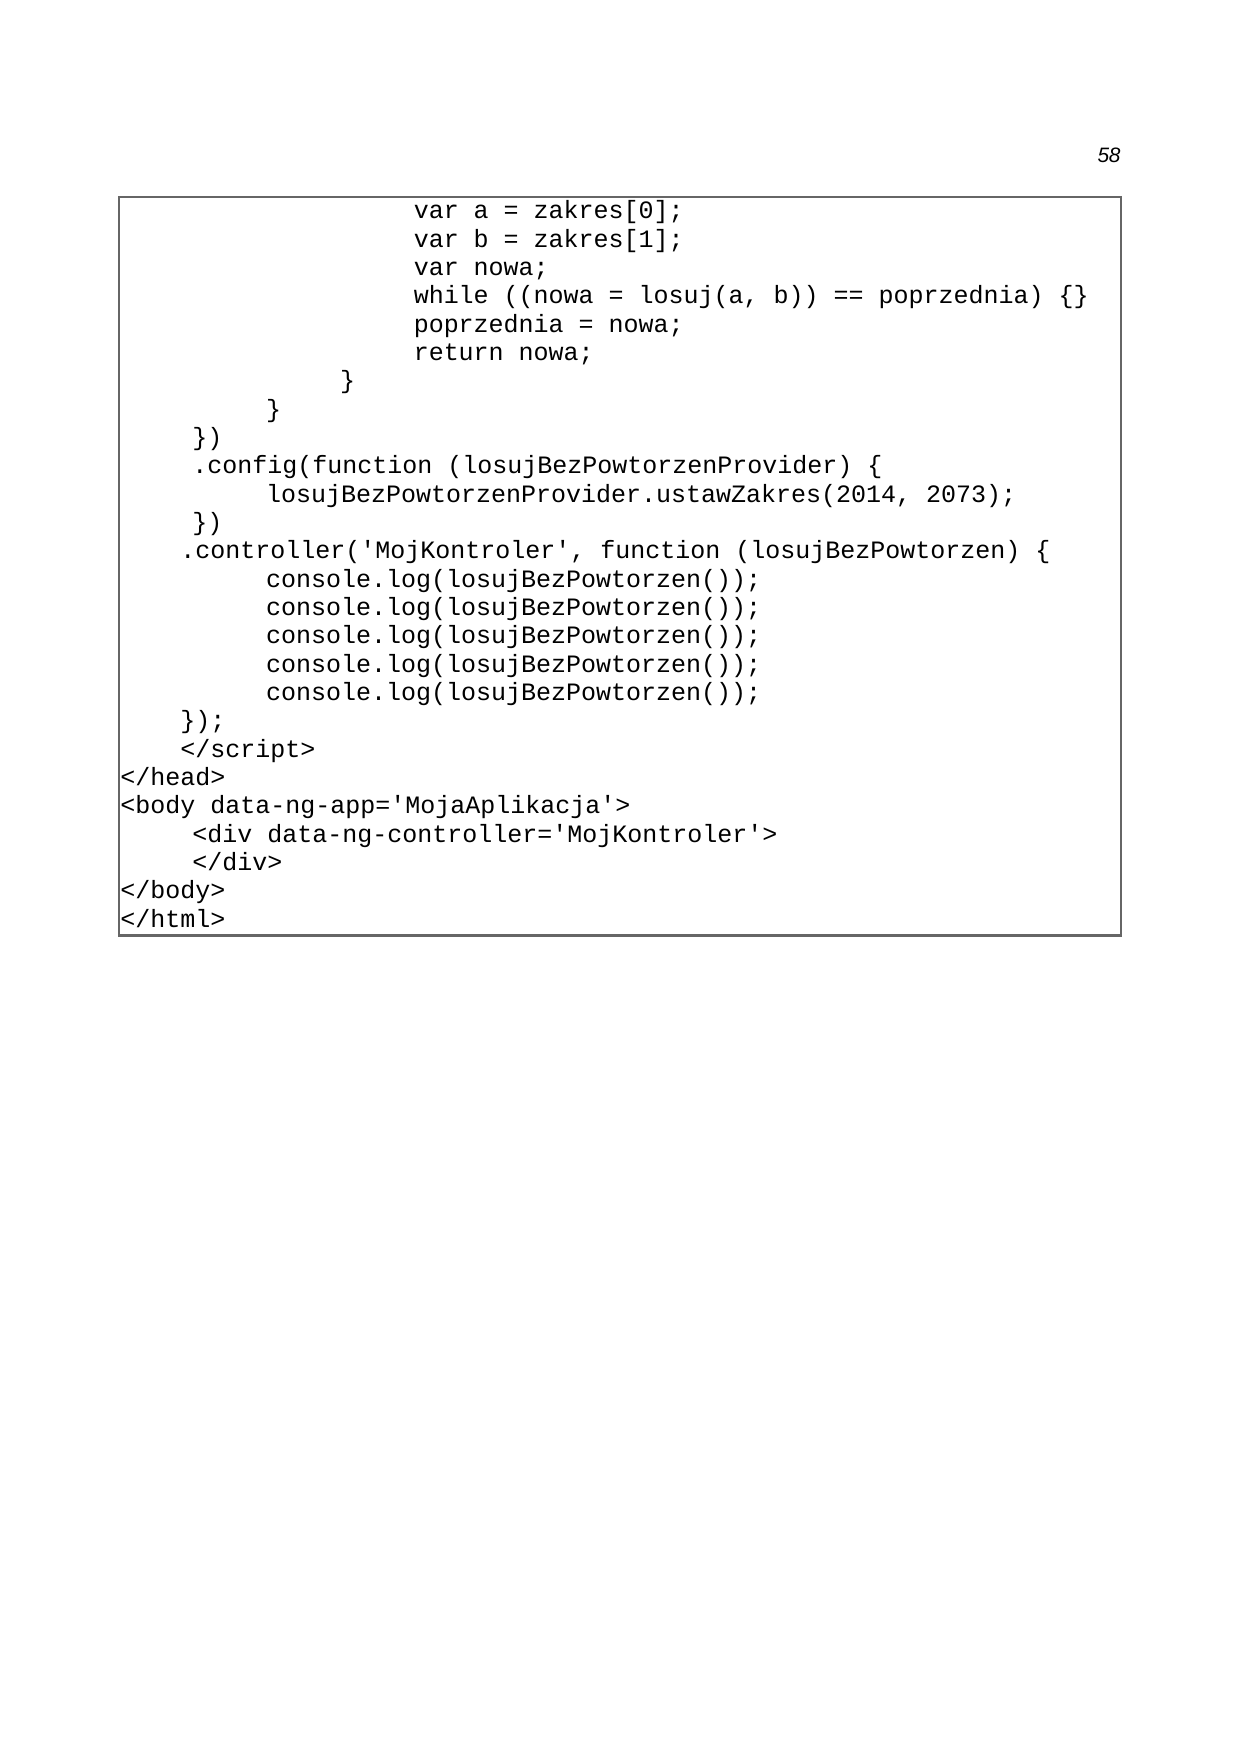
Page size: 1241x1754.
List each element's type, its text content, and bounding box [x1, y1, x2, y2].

text }) [120, 422, 1120, 451]
text </body> [120, 876, 1120, 904]
text </div> [120, 847, 1120, 876]
text var b = zakres[1]; [120, 224, 1120, 252]
text console.log(losujBezPowtorzen()); [120, 592, 1120, 621]
text </html> [120, 904, 1120, 934]
text .controller('MojKontroler', function (losujBezPowtorzen) { [120, 536, 1120, 564]
text var nowa; [120, 252, 1120, 281]
text .config(function (losujBezPowtorzenProvider) { [120, 451, 1120, 479]
text }) [120, 507, 1120, 536]
text <div data-ng-controller='MojKontroler'> [120, 819, 1120, 847]
text console.log(losujBezPowtorzen()); [120, 564, 1120, 592]
text console.log(losujBezPowtorzen()); [120, 621, 1120, 649]
text poprzednia = nowa; [120, 309, 1120, 337]
text return nowa; [120, 337, 1120, 366]
text } [120, 394, 1120, 422]
text console.log(losujBezPowtorzen()); [120, 677, 1120, 706]
text </head> [120, 762, 1120, 791]
text </script> [120, 734, 1120, 762]
text var a = zakres[0]; [120, 198, 1120, 224]
text while ((nowa = losuj(a, b)) == poprzednia) {} [120, 281, 1120, 309]
text losujBezPowtorzenProvider.ustawZakres(2014, 2073); [120, 479, 1120, 507]
text console.log(losujBezPowtorzen()); [120, 649, 1120, 677]
text } [120, 366, 1120, 394]
text }); [120, 706, 1120, 734]
text <body data-ng-app='MojaAplikacja'> [120, 791, 1120, 819]
